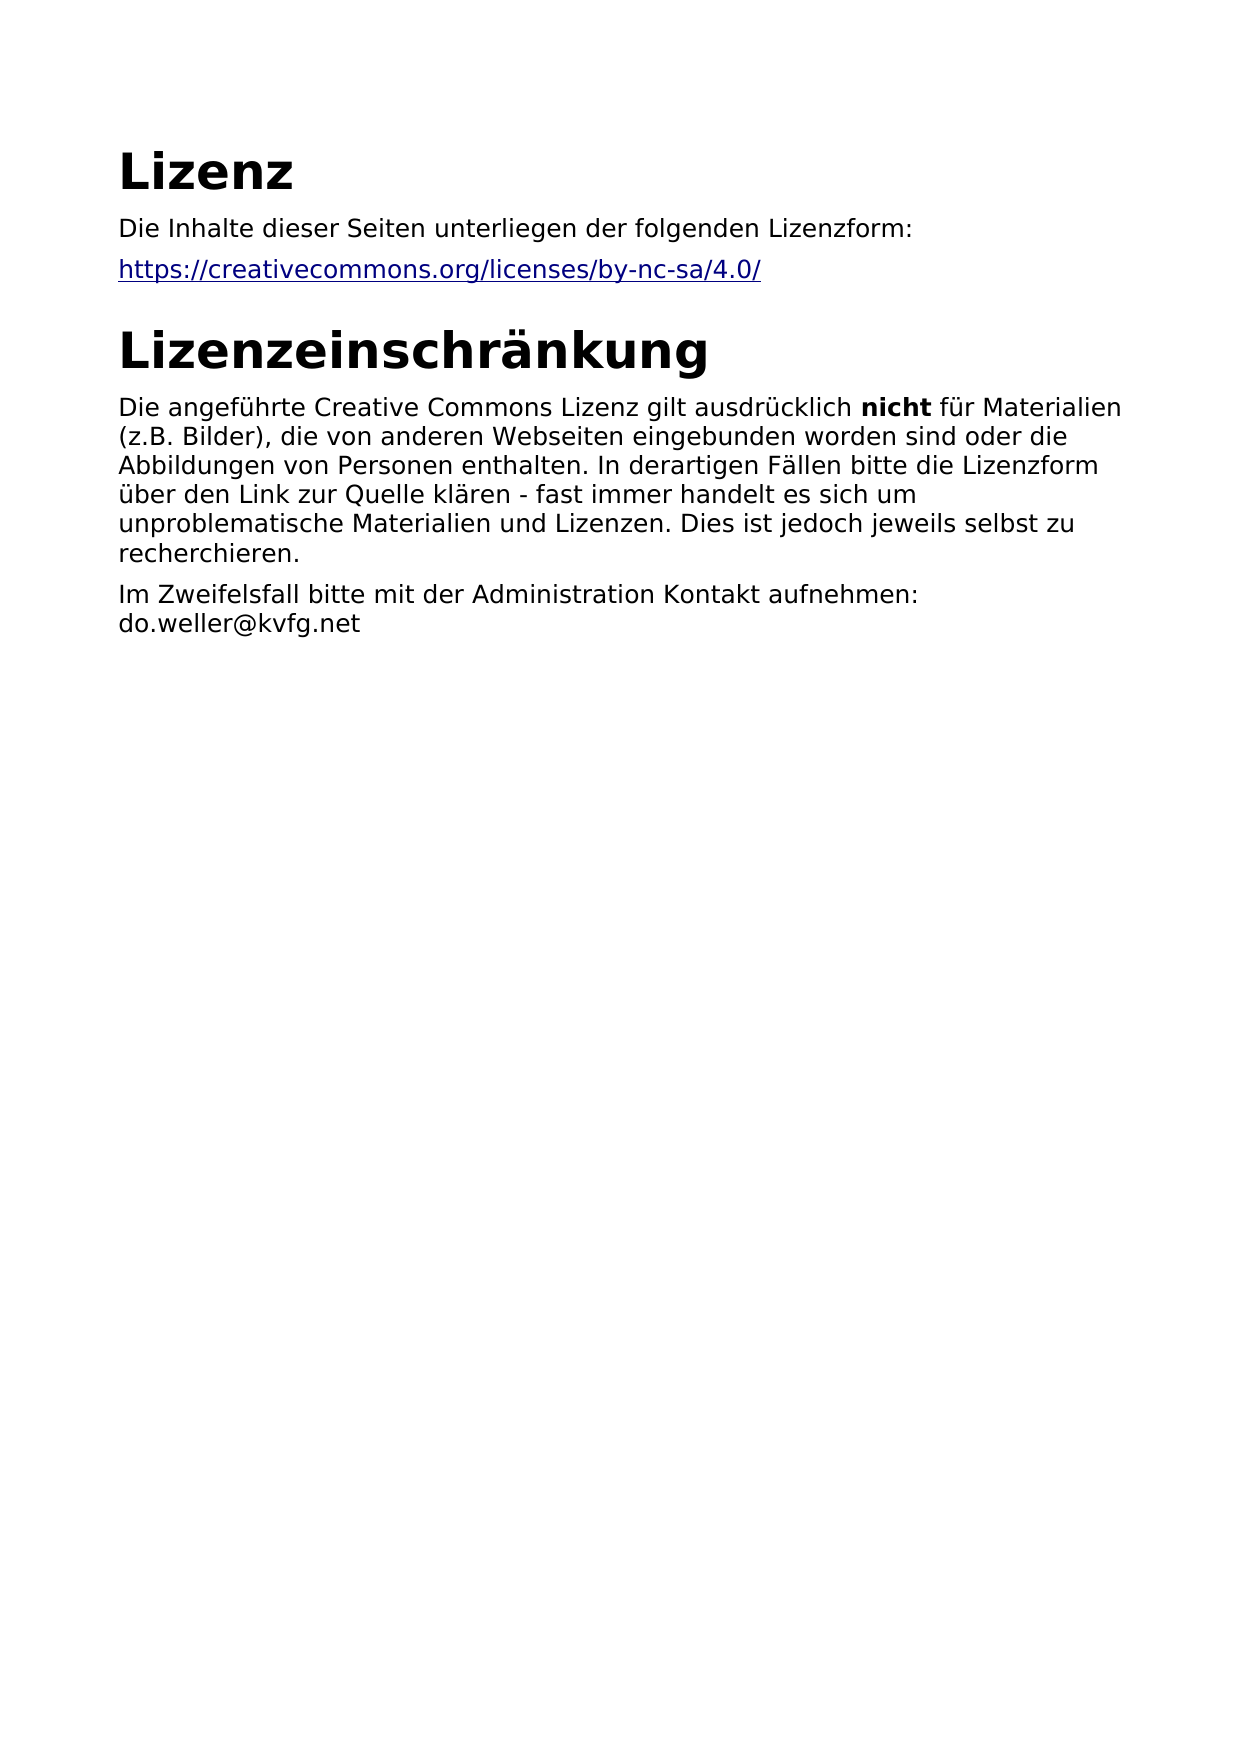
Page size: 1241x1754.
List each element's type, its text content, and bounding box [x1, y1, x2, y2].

subtitle Lizenz [118, 143, 1122, 201]
subtitle Lizenzeinschränkung [118, 322, 1122, 380]
text Die angeführte Creative Commons Lizenz gilt ausdrücklich nicht für Materialien (z.B. Bilder), die von anderen Webseiten eingebunden worden sind oder die Abbildungen von Personen enthalten. In derartigen Fällen bitte die Lizenzform über den Link zur Quelle klären - fast immer handelt es sich um unproblematische Materialien und Lizenzen. Dies ist jedoch jeweils selbst zu recherchieren. [118, 393, 1122, 568]
text Im Zweifelsfall bitte mit der Administration Kontakt aufnehmen: do.weller@kvfg.net [118, 580, 1122, 639]
text https://creativecommons.org/licenses/by-nc-sa/4.0/ [118, 256, 1122, 285]
text Die Inhalte dieser Seiten unterliegen der folgenden Lizenzform: [118, 214, 1122, 243]
